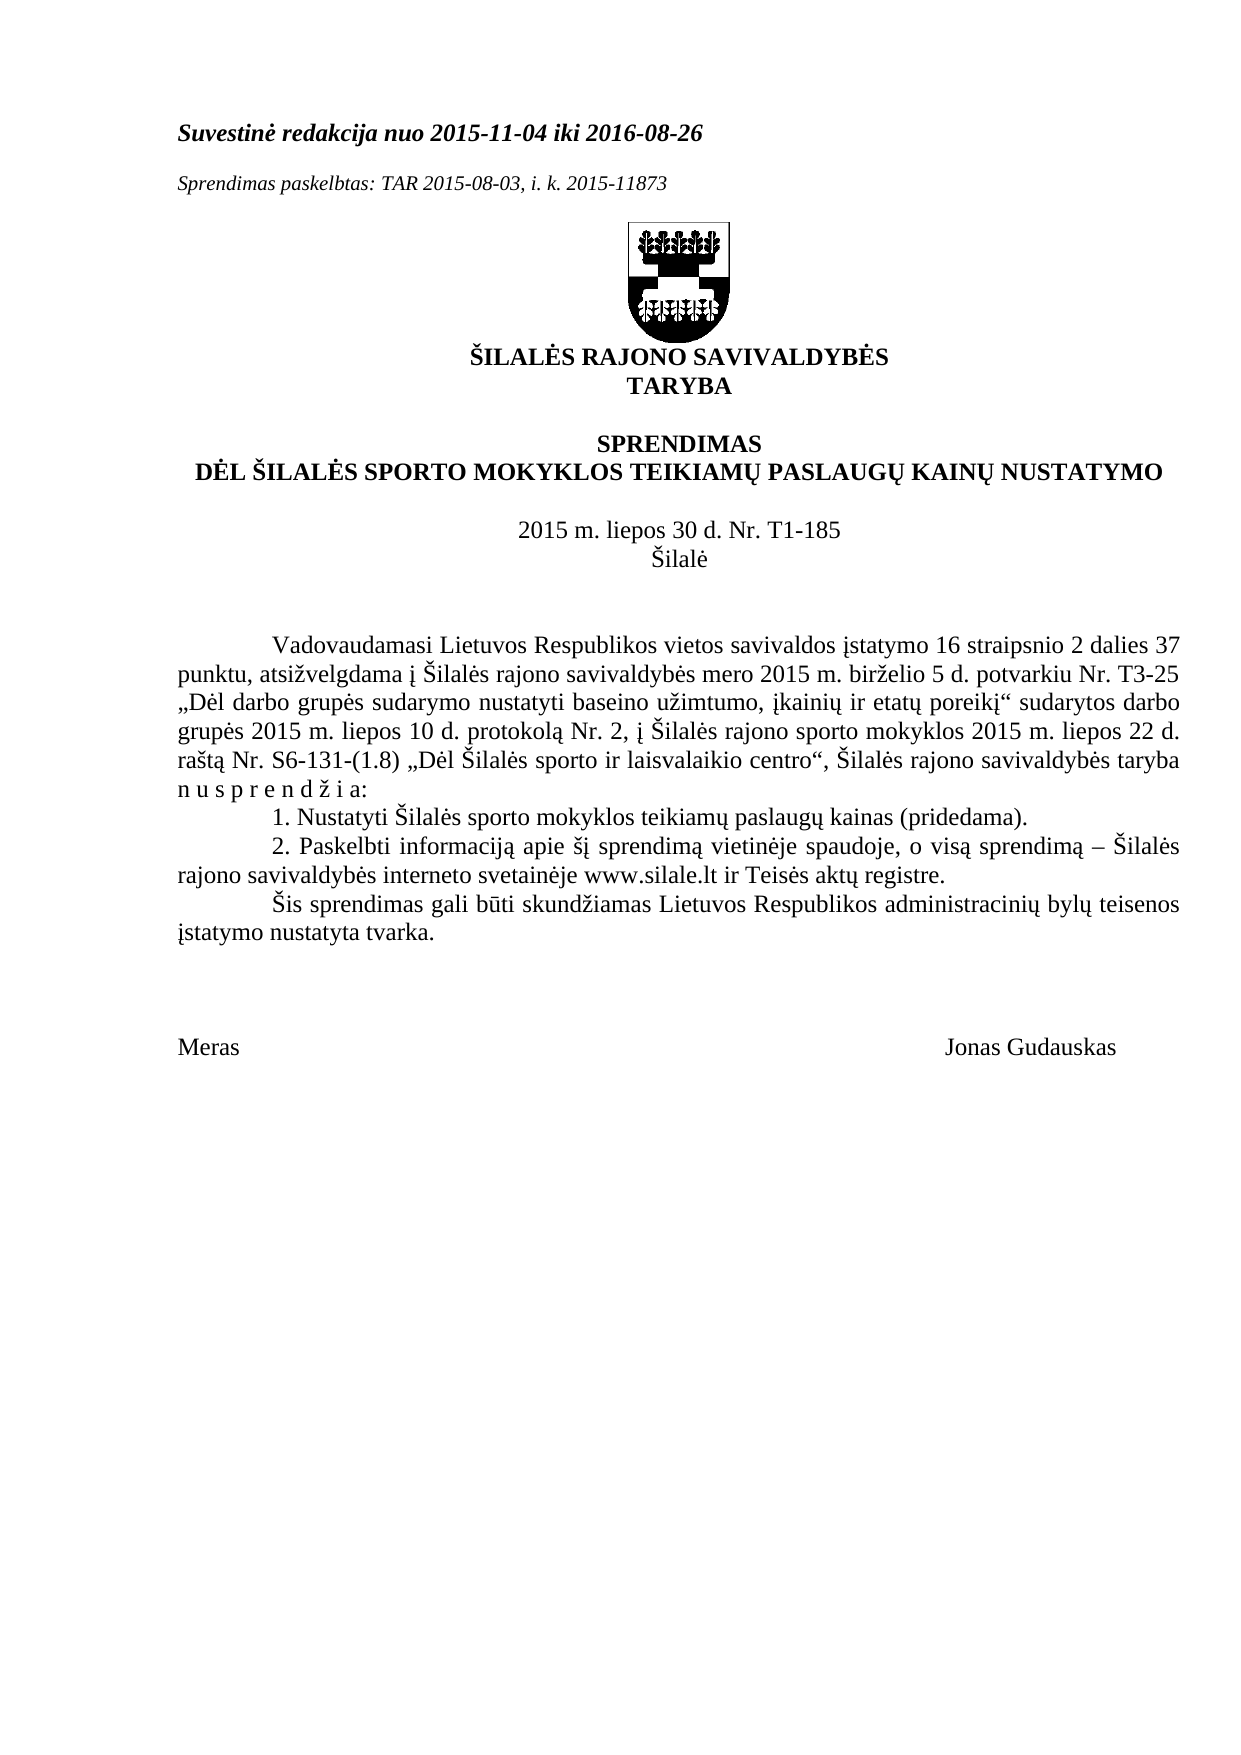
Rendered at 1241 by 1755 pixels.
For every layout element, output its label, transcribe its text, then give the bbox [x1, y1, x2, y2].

text DĖL šILALĖS SPORTO MOKYKLOS TEIKIAMŲ PASLAUGŲ KAINŲ NUSTATYMO [177, 457, 1181, 486]
text Sprendimas paskelbtas: TAR 2015-08-03, i. k. 2015-11873 [177, 171, 1181, 195]
text Šis sprendimas gali būti skundžiamas Lietuvos Respublikos administracinių bylų teisenos įstatymo nustatyta tvarka. [177, 889, 1181, 946]
text 2. Paskelbti informaciją apie šį sprendimą vietinėje spaudoje, o visą sprendimą – Šilalės rajono savivaldybės interneto svetainėje www.silale.lt ir Teisės aktų registre. [177, 831, 1181, 889]
text Šilalė [177, 544, 1181, 572]
text 2015 m. liepos 30 d. Nr. T1-185 [177, 515, 1181, 544]
text 1. Nustatyti Šilalės sporto mokyklos teikiamų paslaugų kainas (pridedama). [177, 802, 1181, 831]
text SPRENDIMAS [177, 429, 1181, 457]
text Suvestinė redakcija nuo 2015-11-04 iki 2016-08-26 [177, 118, 1181, 147]
text ŠILALĖS RAJONO SAVIVALDYBĖS [177, 342, 1181, 371]
text Vadovaudamasi Lietuvos Respublikos vietos savivaldos įstatymo 16 straipsnio 2 dalies 37 punktu, atsižvelgdama į Šilalės rajono savivaldybės mero 2015 m. birželio 5 d. potvarkiu Nr. T3-25 „Dėl darbo grupės sudarymo nustatyti baseino užimtumo, įkainių ir etatų poreikį“ sudarytos darbo grupės 2015 m. liepos 10 d. protokolą Nr. 2, į Šilalės rajono sporto mokyklos 2015 m. liepos 22 d. raštą Nr. S6-131-(1.8) „Dėl Šilalės sporto ir laisvalaikio centro“, Šilalės rajono savivaldybės taryba n u s p r e n d ž i a: [177, 630, 1181, 802]
text TARYBA [177, 371, 1181, 400]
text Meras Jonas Gudauskas [177, 1032, 1181, 1061]
